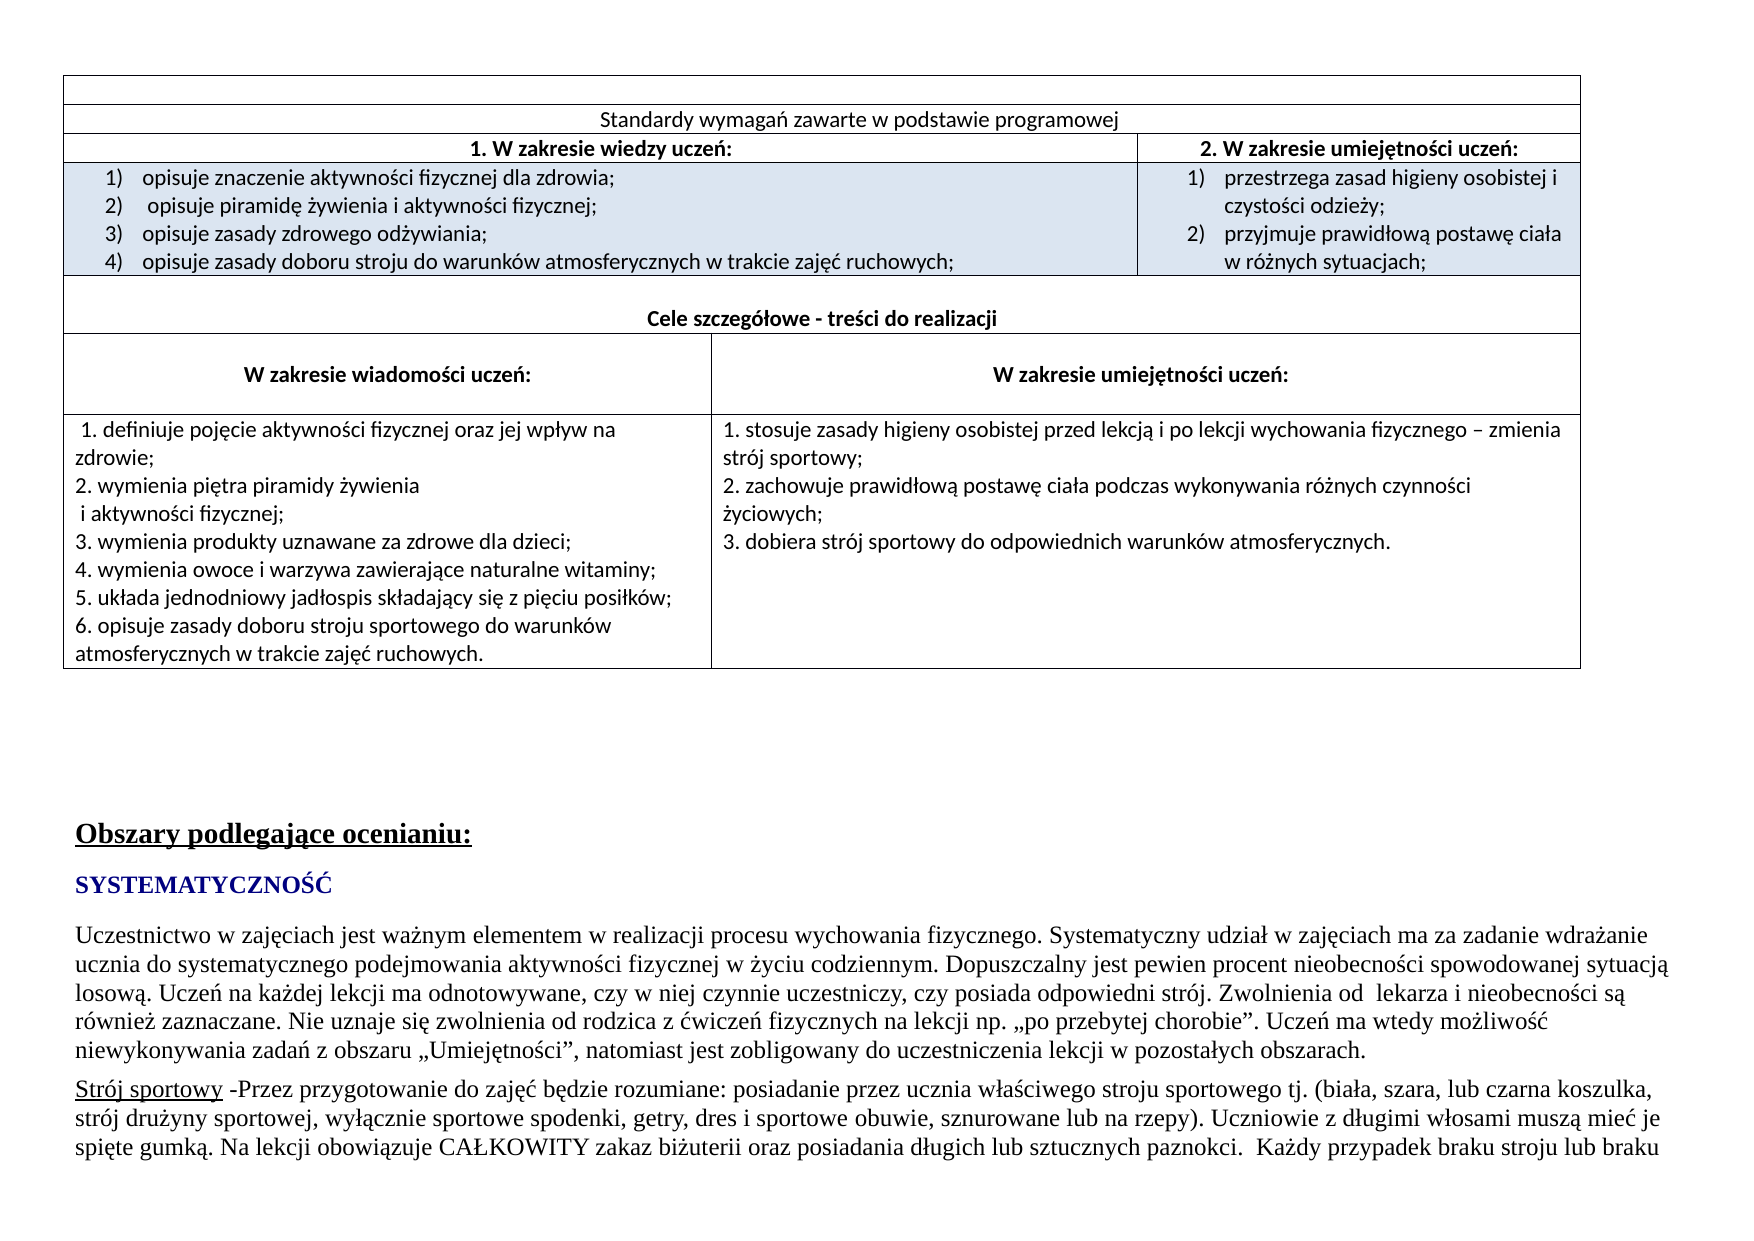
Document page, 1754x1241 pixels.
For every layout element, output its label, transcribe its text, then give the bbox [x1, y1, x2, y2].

table_cell przestrzega zasad higieny osobistej i czystości odzieży; przyjmuje prawidłową postawę ciała w różnych sytuacjach; [1138, 163, 1580, 275]
table_cell Cele szczegółowe - treści do realizacji [64, 276, 1580, 332]
table_cell 1. stosuje zasady higieny osobistej przed lekcją i po lekcji wychowania fizycznego – zmienia strój sportowy; 2. zachowuje prawidłową postawę ciała podczas wykonywania różnych czynności życiowych; 3. dobiera strój sportowy do odpowiednich warunków atmosferycznych. [712, 415, 1580, 668]
text Obszary podlegające ocenianiu: [75, 816, 1679, 850]
text Strój sportowy -Przez przygotowanie do zajęć będzie rozumiane: posiadanie przez ucznia właściwego stroju sportowego tj. (biała, szara, lub czarna koszulka, strój drużyny sportowej, wyłącznie sportowe spodenki, getry, dres i sportowe obuwie, sznurowane lub na rzepy). Uczniowie z długimi włosami muszą mieć je spięte gumką. Na lekcji obowiązuje CAŁKOWITY zakaz biżuterii oraz posiadania długich lub sztucznych paznokci. Każdy przypadek braku stroju lub braku [75, 1074, 1679, 1161]
table_cell 2. W zakresie umiejętności uczeń: [1138, 134, 1580, 162]
table_cell 1. definiuje pojęcie aktywności fizycznej oraz jej wpływ na zdrowie; 2. wymienia piętra piramidy żywienia i aktywności fizycznej; 3. wymienia produkty uznawane za zdrowe dla dzieci; 4. wymienia owoce i warzywa zawierające naturalne witaminy; 5. układa jednodniowy jadłospis składający się z pięciu posiłków; 6. opisuje zasady doboru stroju sportowego do warunków atmosferycznych w trakcie zajęć ruchowych. [64, 415, 711, 668]
table_cell Standardy wymagań zawarte w podstawie programowej [64, 105, 1580, 133]
table_cell W zakresie wiadomości uczeń: [64, 334, 711, 414]
table_cell [64, 76, 1580, 104]
table_cell 1. W zakresie wiedzy uczeń: [64, 134, 1137, 162]
text Uczestnictwo w zajęciach jest ważnym elementem w realizacji procesu wychowania fizycznego. Systematyczny udział w zajęciach ma za zadanie wdrażanie ucznia do systematycznego podejmowania aktywności fizycznej w życiu codziennym. Dopuszczalny jest pewien procent nieobecności spowodowanej sytuacją losową. Uczeń na każdej lekcji ma odnotowywane, czy w niej czynnie uczestniczy, czy posiada odpowiedni strój. Zwolnienia od lekarza i nieobecności są również zaznaczane. Nie uznaje się zwolnienia od rodzica z ćwiczeń fizycznych na lekcji np. „po przebytej chorobie”. Uczeń ma wtedy możliwość niewykonywania zadań z obszaru „Umiejętności”, natomiast jest zobligowany do uczestniczenia lekcji w pozostałych obszarach. [75, 920, 1679, 1064]
table_cell W zakresie umiejętności uczeń: [712, 334, 1580, 414]
table_cell opisuje znaczenie aktywności fizycznej dla zdrowia; opisuje piramidę żywienia i aktywności fizycznej; opisuje zasady zdrowego odżywiania; opisuje zasady doboru stroju do warunków atmosferycznych w trakcie zajęć ruchowych; [64, 163, 1137, 275]
text SYSTEMATYCZNOŚĆ [75, 871, 1679, 899]
